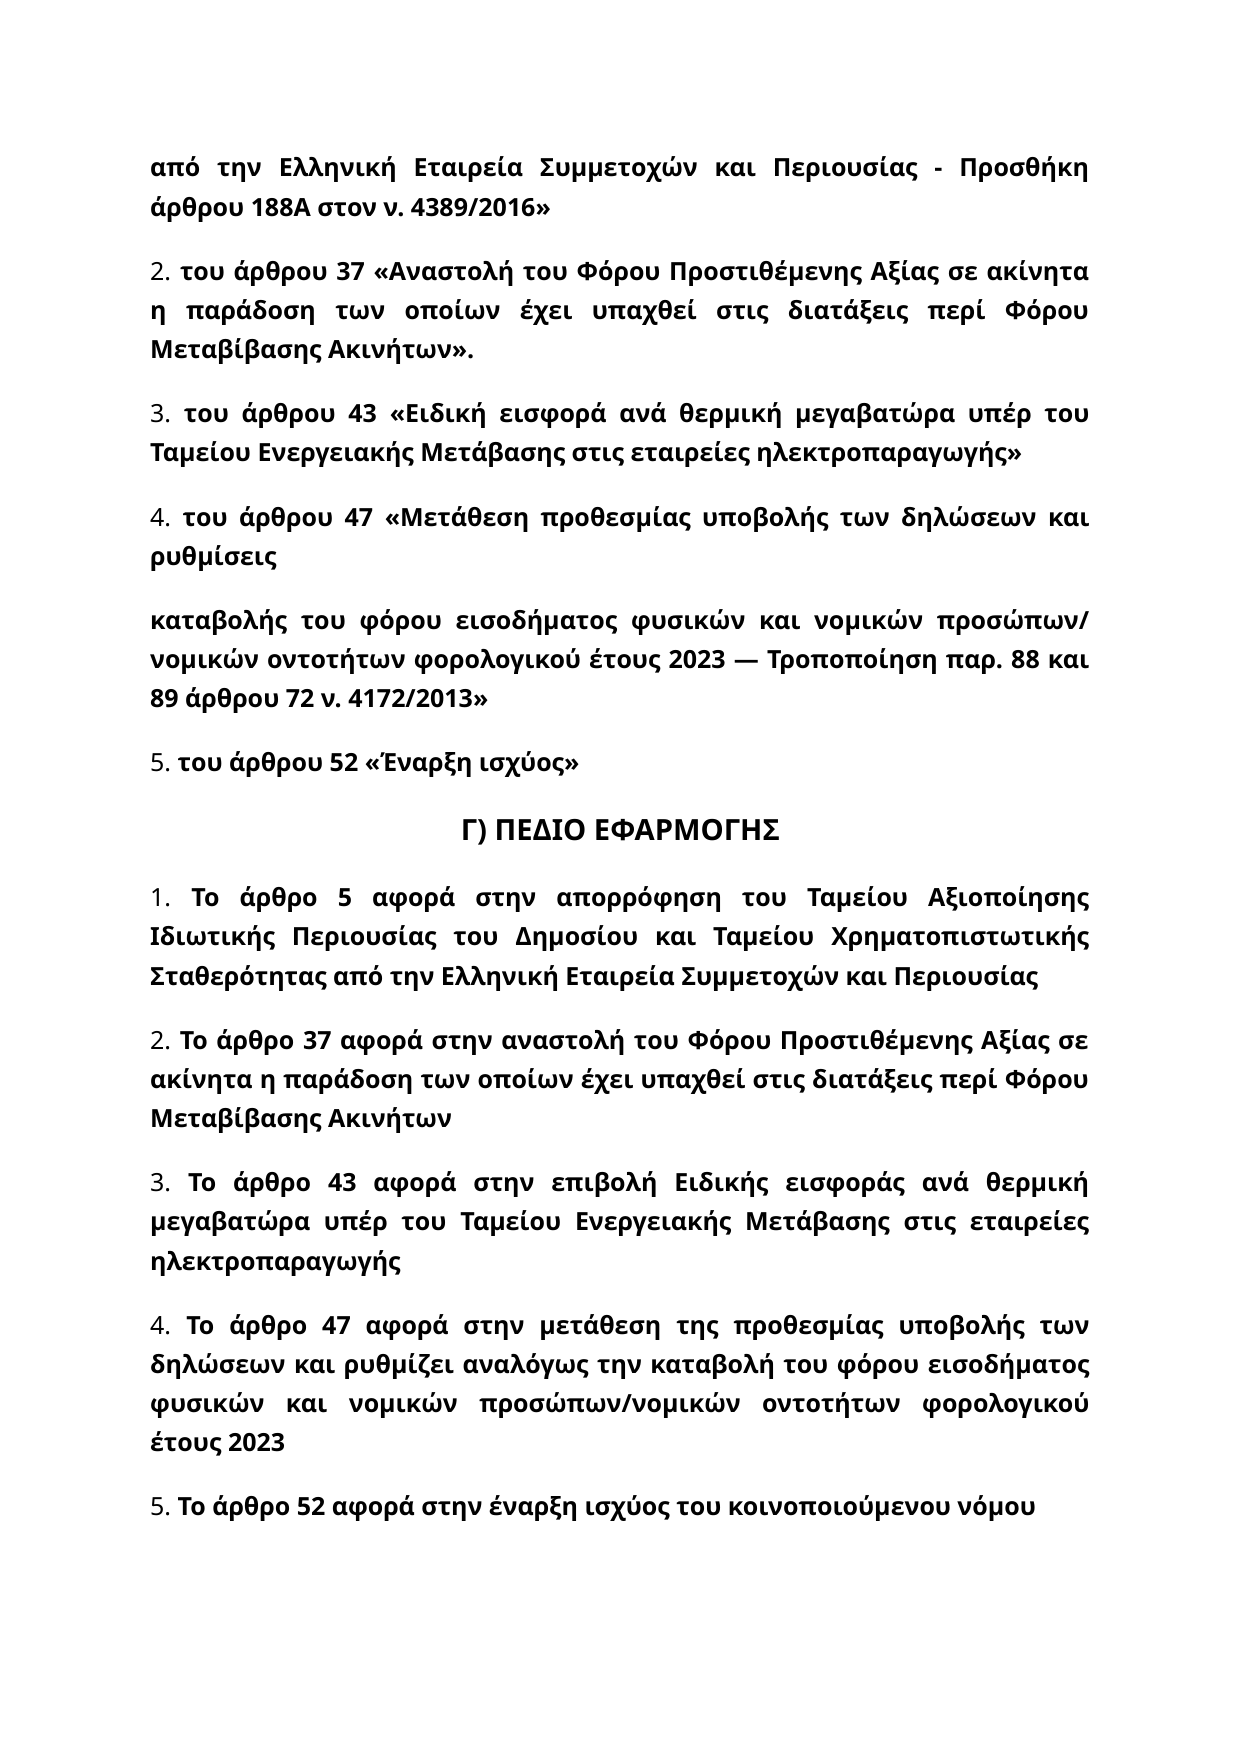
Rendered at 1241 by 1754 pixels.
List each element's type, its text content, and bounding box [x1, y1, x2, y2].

text Γ) ΠΕΔΙΟ ΕΦΑΡΜΟΓΗΣ [150, 809, 1090, 849]
text 4. του άρθρου 47 «Μετάθεση προθεσμίας υποβολής των δηλώσεων και ρυθμίσεις [150, 499, 1090, 572]
text από την Ελληνική Εταιρεία Συμμετοχών και Περιουσίας - Προσθήκη άρθρου 188Α στον ν. 4389/2016» [150, 150, 1090, 223]
text 4. Το άρθρο 47 αφορά στην μετάθεση της προθεσμίας υποβολής των δηλώσεων και ρυθμίζει αναλόγως την καταβολή του φόρου εισοδήματος φυσικών και νομικών προσώπων/νομικών οντοτήτων φορολογικού έτους 2023 [150, 1307, 1090, 1459]
text 3. Το άρθρο 43 αφορά στην επιβολή Ειδικής εισφοράς ανά θερμική μεγαβατώρα υπέρ του Ταμείου Ενεργειακής Μετάβασης στις εταιρείες ηλεκτροπαραγωγής [150, 1165, 1090, 1277]
text 2. του άρθρου 37 «Αναστολή του Φόρου Προστιθέμενης Αξίας σε ακίνητα η παράδοση των οποίων έχει υπαχθεί στις διατάξεις περί Φόρου Μεταβίβασης Ακινήτων». [150, 253, 1090, 366]
text 5. του άρθρου 52 «Έναρξη ισχύος» [150, 745, 1090, 779]
text 1. Το άρθρο 5 αφορά στην απορρόφηση του Ταμείου Αξιοποίησης Ιδιωτικής Περιουσίας του Δημοσίου και Ταμείου Χρηματοπιστωτικής Σταθερότητας από την Ελληνική Εταιρεία Συμμετοχών και Περιουσίας [150, 880, 1090, 992]
text 5. Το άρθρο 52 αφορά στην έναρξη ισχύος του κοινοποιούμενου νόμου [150, 1489, 1090, 1523]
text 2. Το άρθρο 37 αφορά στην αναστολή του Φόρου Προστιθέμενης Αξίας σε ακίνητα η παράδοση των οποίων έχει υπαχθεί στις διατάξεις περί Φόρου Μεταβίβασης Ακινήτων [150, 1022, 1090, 1135]
text 3. του άρθρου 43 «Ειδική εισφορά ανά θερμική μεγαβατώρα υπέρ του Ταμείου Ενεργειακής Μετάβασης στις εταιρείες ηλεκτροπαραγωγής» [150, 396, 1090, 469]
text καταβολής του φόρου εισοδήματος φυσικών και νομικών προσώπων/ νομικών οντοτήτων φορολογικού έτους 2023 — Τροποποίηση παρ. 88 και 89 άρθρου 72 ν. 4172/2013» [150, 602, 1090, 715]
